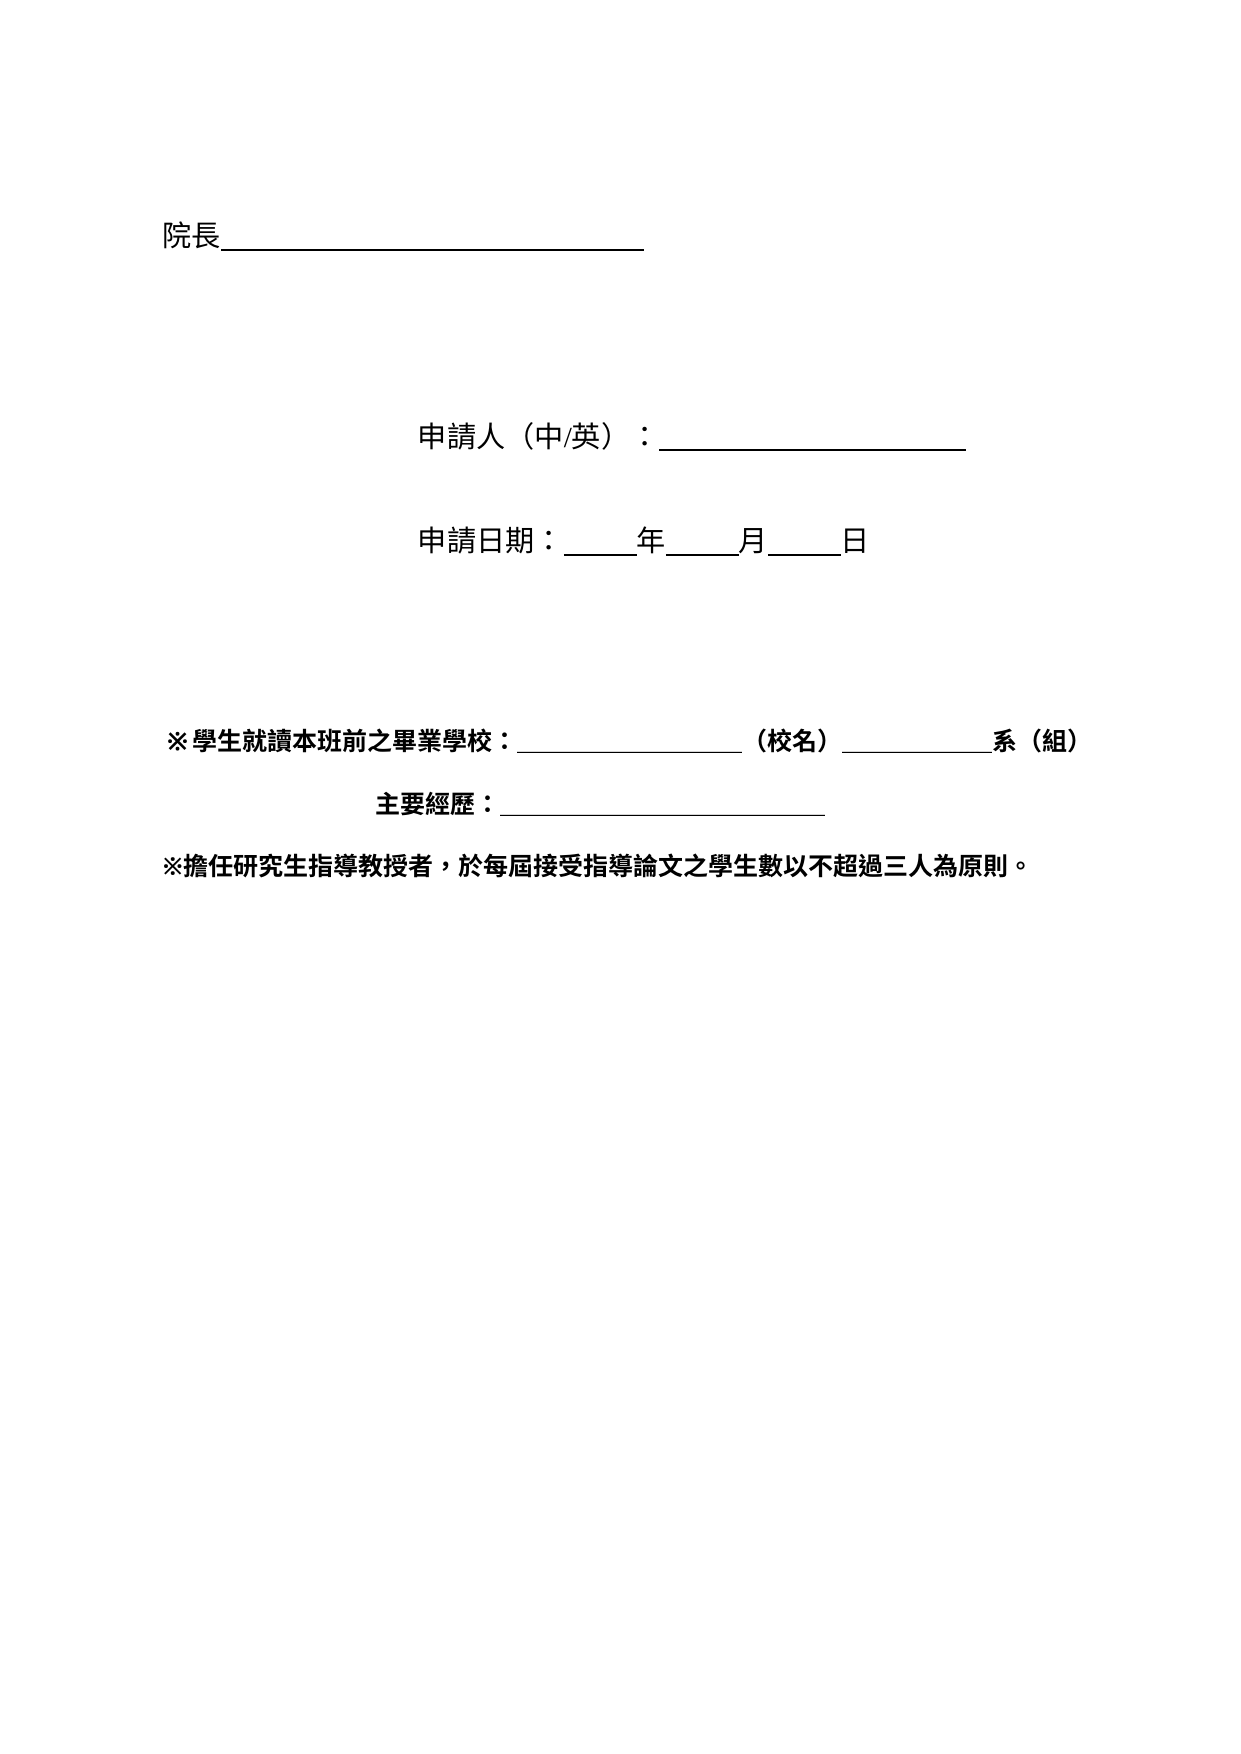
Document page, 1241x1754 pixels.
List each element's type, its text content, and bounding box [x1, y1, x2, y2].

text 申請人（中/英）： [162, 393, 1125, 455]
text 院長 [162, 192, 1125, 254]
text 申請日期： 年 月 日 [162, 497, 1125, 560]
text ※學生就讀本班前之畢業學校：＿＿＿＿＿＿＿＿＿（校名）＿＿＿＿＿＿系（組） [162, 698, 1125, 761]
text 主要經歷：＿＿＿＿＿＿＿＿＿＿＿＿＿ [162, 761, 1125, 823]
text ※擔任研究生指導教授者，於每屆接受指導論文之學生數以不超過三人為原則。 [162, 823, 1125, 886]
